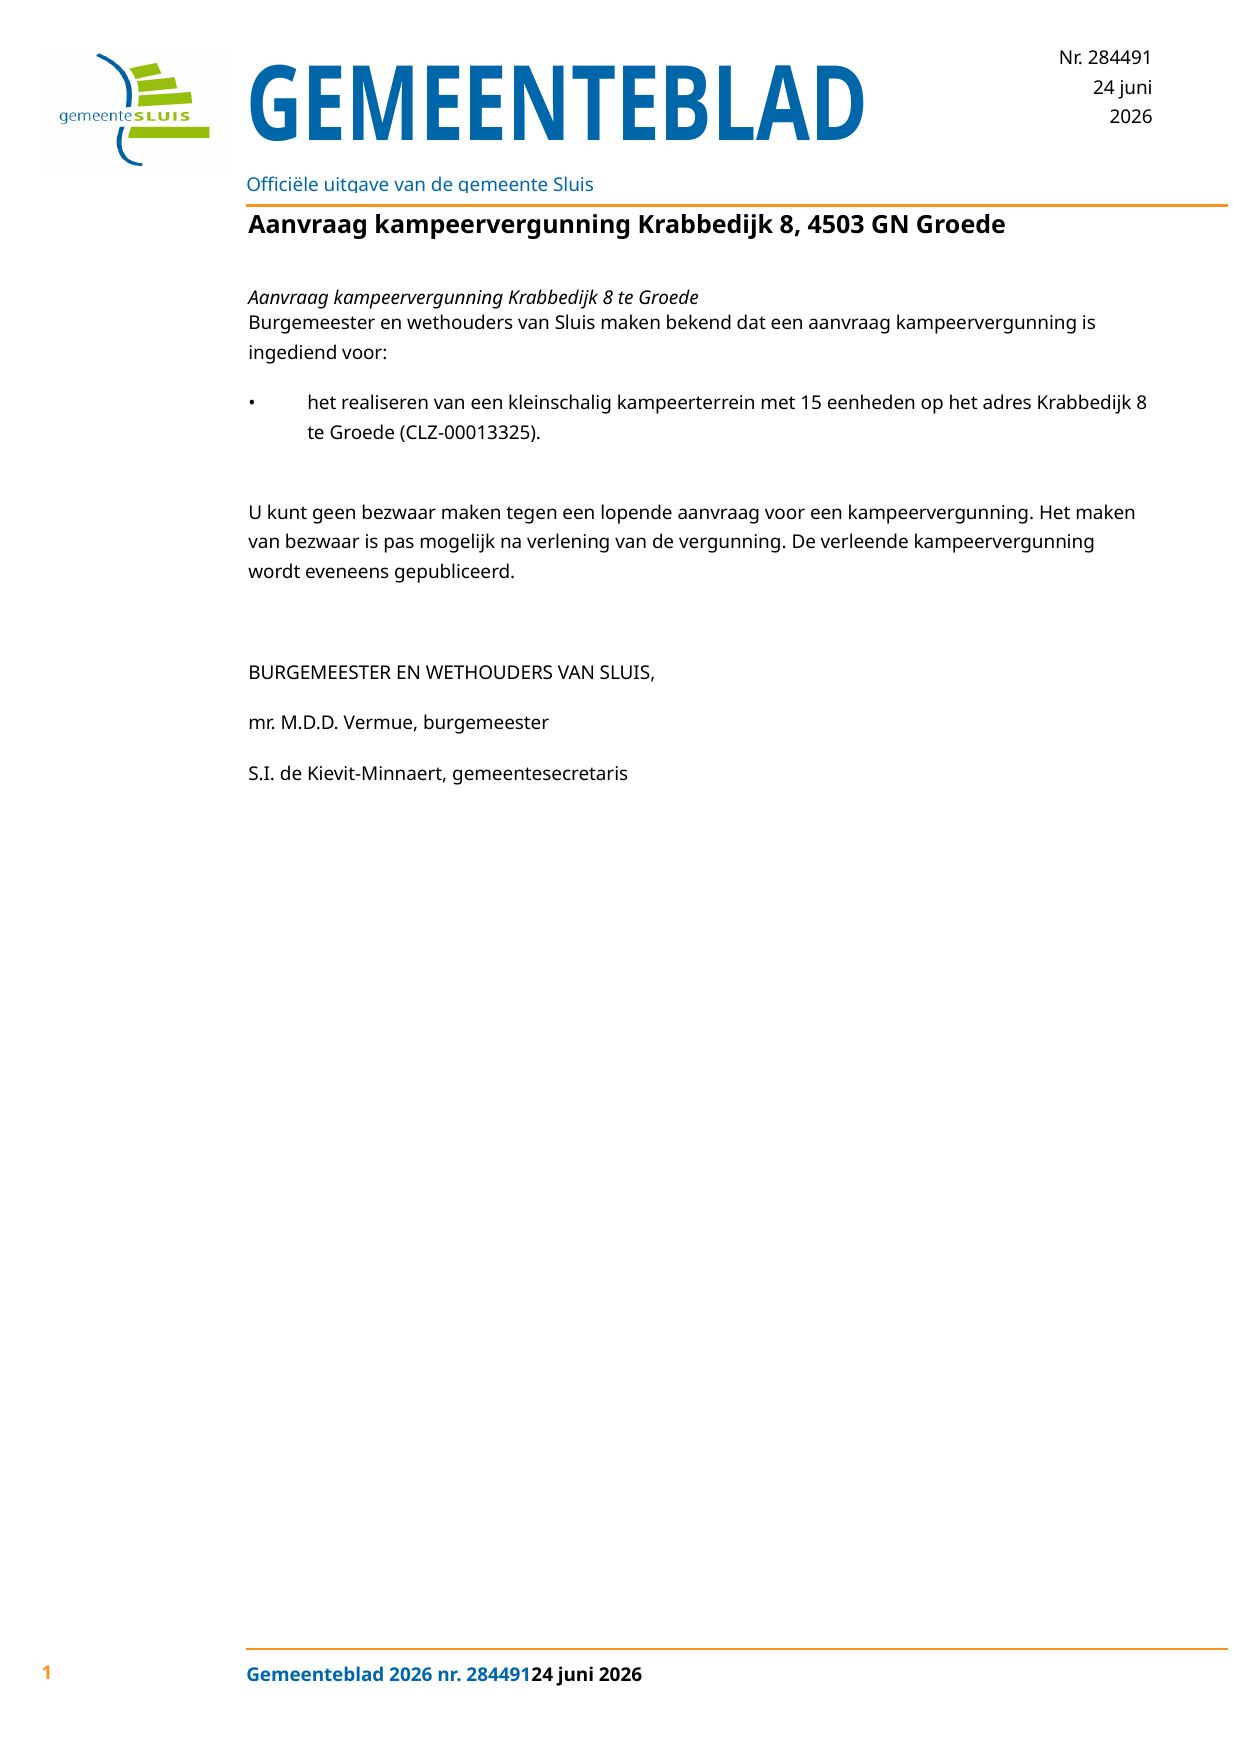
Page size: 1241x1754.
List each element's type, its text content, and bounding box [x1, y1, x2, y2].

text BURGEMEESTER EN WETHOUDERS VAN SLUIS, [248, 659, 1152, 685]
picture [41, 47, 231, 172]
text S.I. de Kievit-Minnaert, gemeentesecretaris [248, 760, 1152, 786]
text mr. M.D.D. Vermue, burgemeester [248, 709, 1152, 735]
list het realiseren van een kleinschalig kampeerterrein met 15 eenheden op het adres Krabbedijk 8 te Groede (CLZ-00013325). [248, 389, 1152, 445]
text Aanvraag kampeervergunning Krabbedijk 8, 4503 GN Groede [248, 207, 1152, 241]
text Burgemeester en wethouders van Sluis maken bekend dat een aanvraag kampeervergunning is ingediend voor: [248, 309, 1152, 365]
text U kunt geen bezwaar maken tegen een lopende aanvraag voor een kampeervergunning. Het maken van bezwaar is pas mogelijk na verlening van de vergunning. De verleende kampeervergunning wordt eveneens gepubliceerd. [248, 499, 1152, 584]
text Aanvraag kampeervergunning Krabbedijk 8 te Groede [248, 284, 1152, 309]
